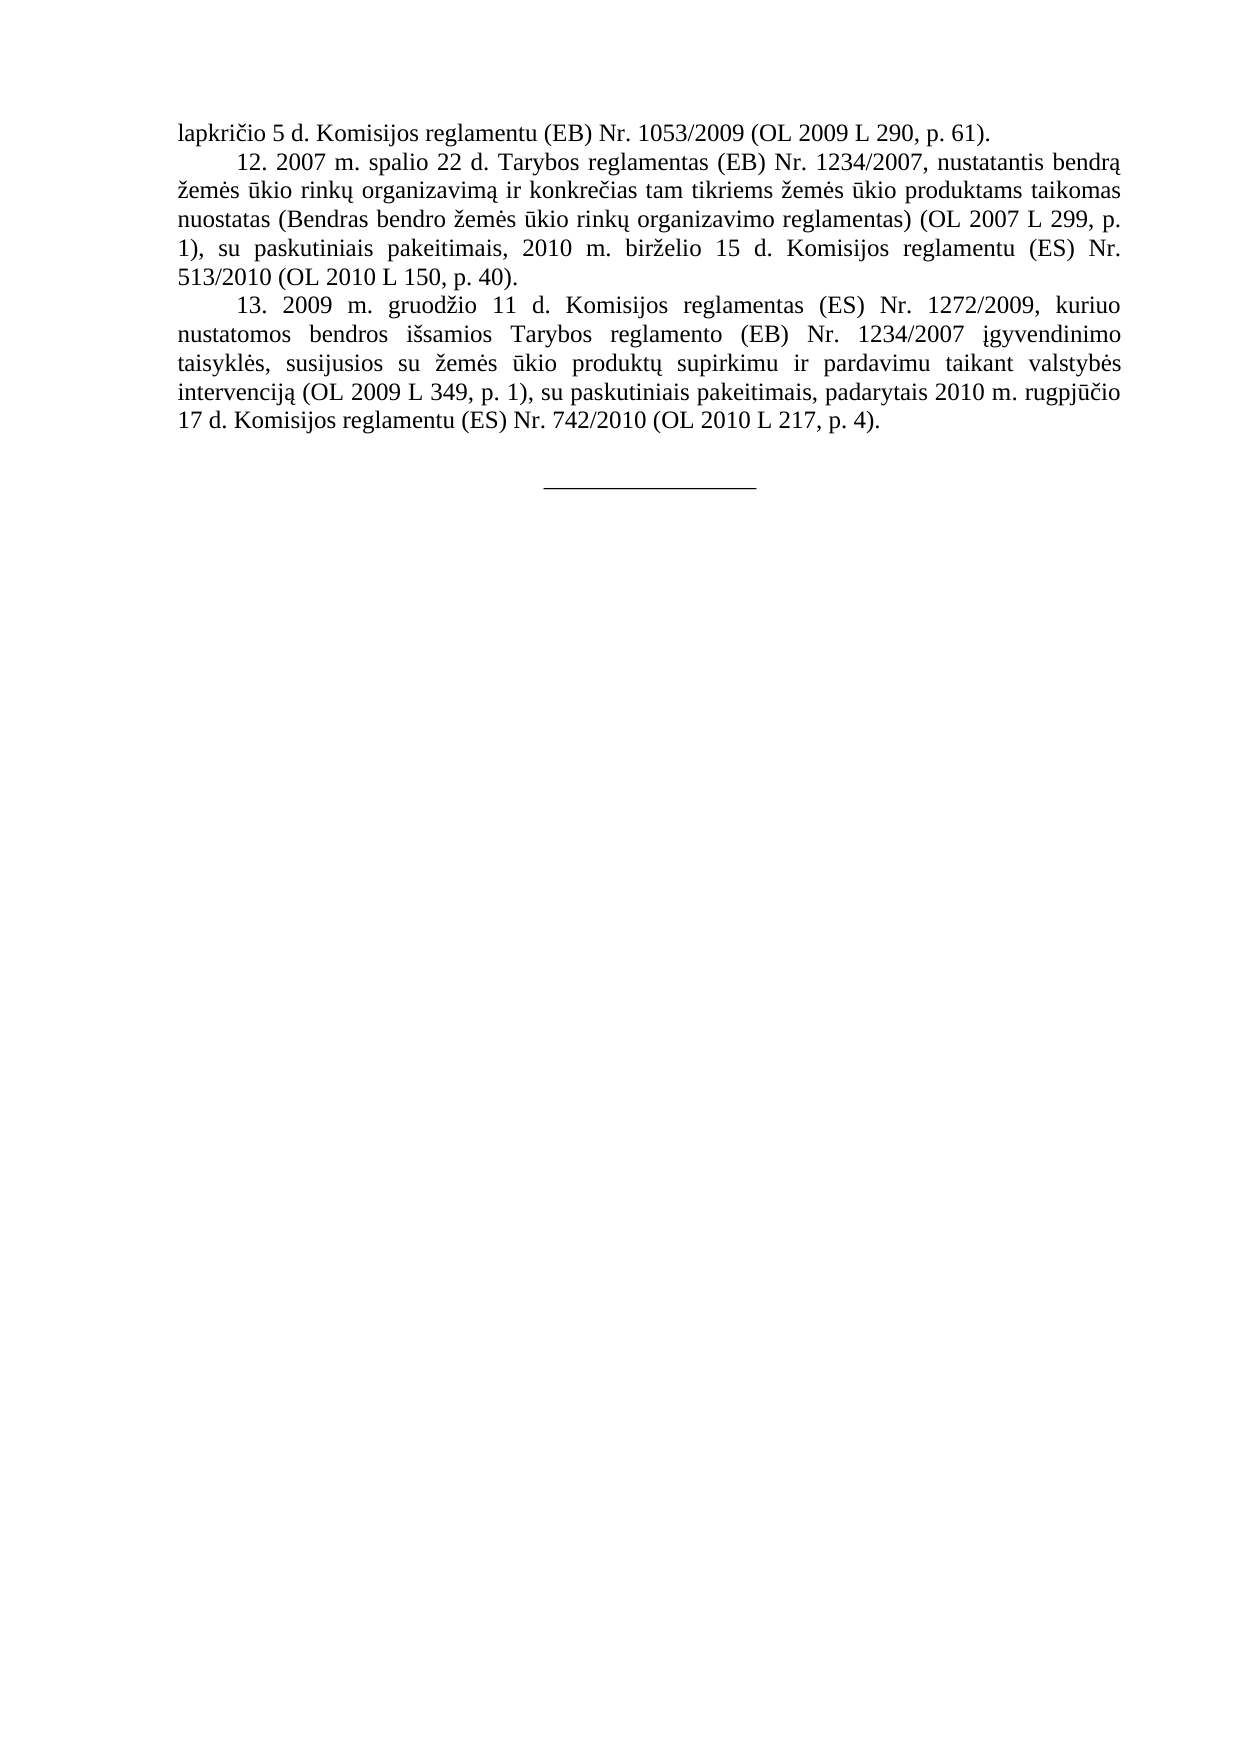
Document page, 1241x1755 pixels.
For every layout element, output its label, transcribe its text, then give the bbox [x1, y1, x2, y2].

text 12. 2007 m. spalio 22 d. Tarybos reglamentas (EB) Nr. 1234/2007, nustatantis bendrą žemės ūkio rinkų organizavimą ir konkrečias tam tikriems žemės ūkio produktams taikomas nuostatas (Bendras bendro žemės ūkio rinkų organizavimo reglamentas) (OL 2007 L 299, p. 1), su paskutiniais pakeitimais, 2010 m. birželio 15 d. Komisijos reglamentu (ES) Nr. 513/2010 (OL 2010 L 150, p. 40). [177, 147, 1122, 291]
text lapkričio 5 d. Komisijos reglamentu (EB) Nr. 1053/2009 (OL 2009 L 290, p. 61). [177, 118, 1122, 147]
text 13. 2009 m. gruodžio 11 d. Komisijos reglamentas (ES) Nr. 1272/2009, kuriuo nustatomos bendros išsamios Tarybos reglamento (EB) Nr. 1234/2007 įgyvendinimo taisyklės, susijusios su žemės ūkio produktų supirkimu ir pardavimu taikant valstybės intervenciją (OL 2009 L 349, p. 1), su paskutiniais pakeitimais, padarytais 2010 m. rugpjūčio 17 d. Komisijos reglamentu (ES) Nr. 742/2010 (OL 2010 L 217, p. 4). [177, 291, 1122, 434]
text _________________ [177, 463, 1122, 492]
